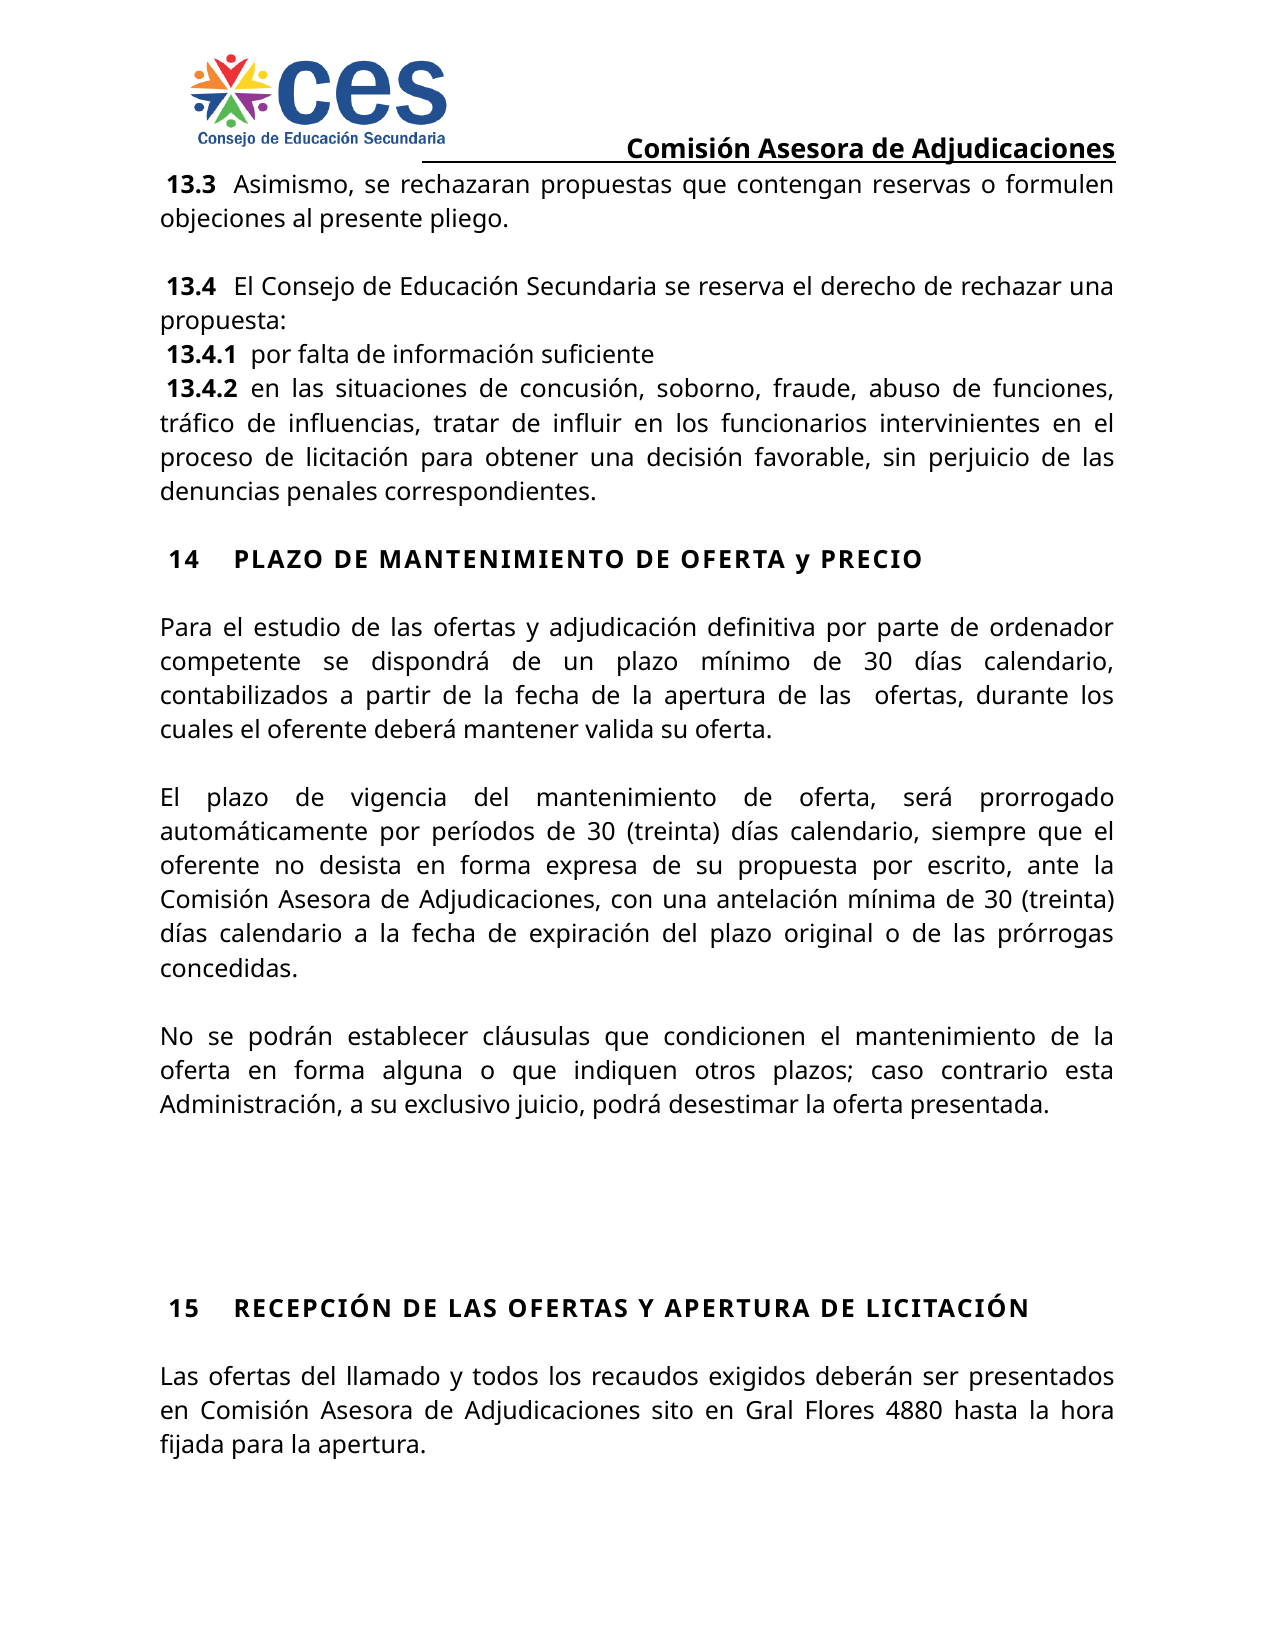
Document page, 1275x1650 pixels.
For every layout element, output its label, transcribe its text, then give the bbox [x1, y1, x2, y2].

list Para el estudio de las ofertas y adjudicación definitiva por parte de ordenador competente se dispondrá de un plazo mínimo de 30 días calendario, contabilizados a partir de la fecha de la apertura de las ofertas, durante los cuales el oferente deberá mantener valida su oferta. [159, 609, 1116, 746]
list RECEPCIÓN DE LAS OFERTAS Y APERTURA DE LICITACIÓN [159, 1291, 1116, 1325]
list en las situaciones de concusión, soborno, fraude, abuso de funciones, tráfico de influencias, tratar de influir en los funcionarios intervinientes en el proceso de licitación para obtener una decisión favorable, sin perjuicio de las denuncias penales correspondientes. [159, 371, 1116, 507]
list Las ofertas del llamado y todos los recaudos exigidos deberán ser presentados en Comisión Asesora de Adjudicaciones sito en Gral Flores 4880 hasta la hora fijada para la apertura. [159, 1359, 1116, 1461]
list por falta de información suficiente [159, 337, 1116, 371]
list El Consejo de Educación Secundaria se reserva el derecho de rechazar una propuesta: [159, 269, 1116, 337]
list No se podrán establecer cláusulas que condicionen el mantenimiento de la oferta en forma alguna o que indiquen otros plazos; caso contrario esta Administración, a su exclusivo juicio, podrá desestimar la oferta presentada. [159, 1018, 1116, 1121]
list Asimismo, se rechazaran propuestas que contengan reservas o formulen objeciones al presente pliego. [159, 167, 1116, 235]
list PLAZO DE MANTENIMIENTO DE OFERTA y PRECIO [159, 541, 1116, 576]
list El plazo de vigencia del mantenimiento de oferta, será prorrogado automáticamente por períodos de 30 (treinta) días calendario, siempre que el oferente no desista en forma expresa de su propuesta por escrito, ante la Comisión Asesora de Adjudicaciones, con una antelación mínima de 30 (treinta) días calendario a la fecha de expiración del plazo original o de las prórrogas concedidas. [159, 780, 1116, 984]
